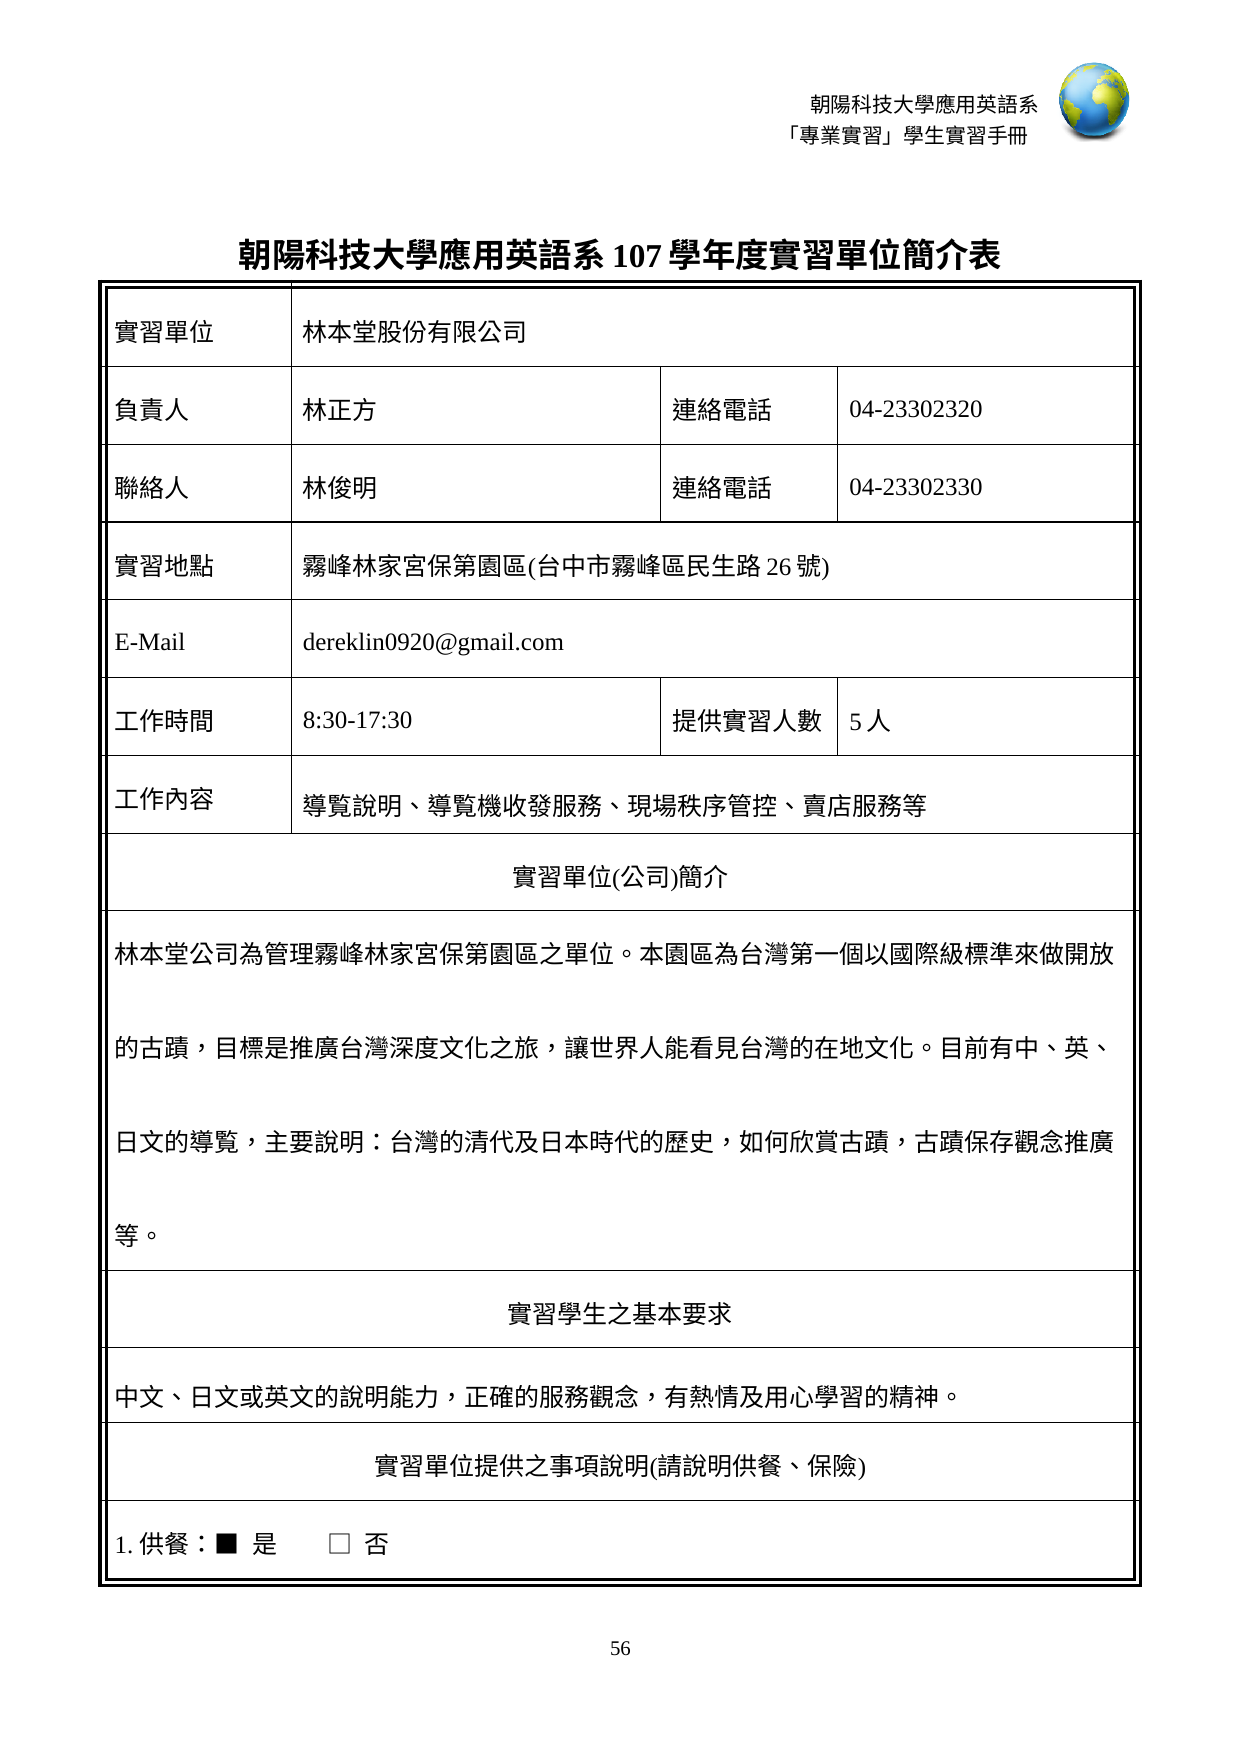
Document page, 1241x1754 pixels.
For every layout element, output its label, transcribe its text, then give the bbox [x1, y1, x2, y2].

table_cell 工作時間 [108, 678, 291, 755]
table_cell 04-23302320 [838, 367, 1133, 443]
table_cell 實習單位(公司)簡介 [108, 834, 1133, 910]
table_cell E-Mail [108, 600, 291, 677]
table_cell 5人 [838, 678, 1133, 755]
table_cell 連絡電話 [661, 367, 837, 443]
table_cell 實習地點 [108, 523, 291, 599]
table_cell 中文、日文或英文的說明能力，正確的服務觀念，有熱情及用心學習的精神。 [108, 1348, 1133, 1422]
table_cell 提供實習人數 [661, 678, 837, 755]
table_cell 8:30-17:30 [292, 678, 660, 755]
table_cell 工作內容 [108, 756, 291, 833]
table_cell 林正方 [292, 367, 660, 443]
table_cell dereklin0920@gmail.com [292, 600, 1133, 677]
table_cell 04-23302330 [838, 445, 1133, 521]
table_header 實習單位 [103, 283, 291, 366]
table_cell 林俊明 [292, 445, 660, 521]
table_cell 霧峰林家宮保第園區(台中市霧峰區民生路26號) [292, 523, 1133, 599]
table_cell 實習單位提供之事項說明(請說明供餐、保險) [108, 1423, 1133, 1500]
table_cell 聯絡人 [108, 445, 291, 521]
table_cell 實習學生之基本要求 [108, 1271, 1133, 1347]
table_cell 連絡電話 [661, 445, 837, 521]
table_cell 負責人 [108, 367, 291, 443]
table_cell 導覧說明、導覧機收發服務、現場秩序管控、賣店服務等 [292, 756, 1133, 833]
table_header 林本堂股份有限公司 [292, 283, 1137, 366]
table_cell 林本堂公司為管理霧峰林家宮保第園區之單位。本園區為台灣第一個以國際級標準來做開放的古蹟，目標是推廣台灣深度文化之旅，讓世界人能看見台灣的在地文化。目前有中、英、日文的導覧，主要說明：台灣的清代及日本時代的歷史，如何欣賞古蹟，古蹟保存觀念推廣等。 [108, 911, 1133, 1269]
text 朝陽科技大學應用英語系107學年度實習單位簡介表 [118, 211, 1122, 273]
table_cell 1. 供餐：■ 是 □ 否 [108, 1501, 1133, 1577]
